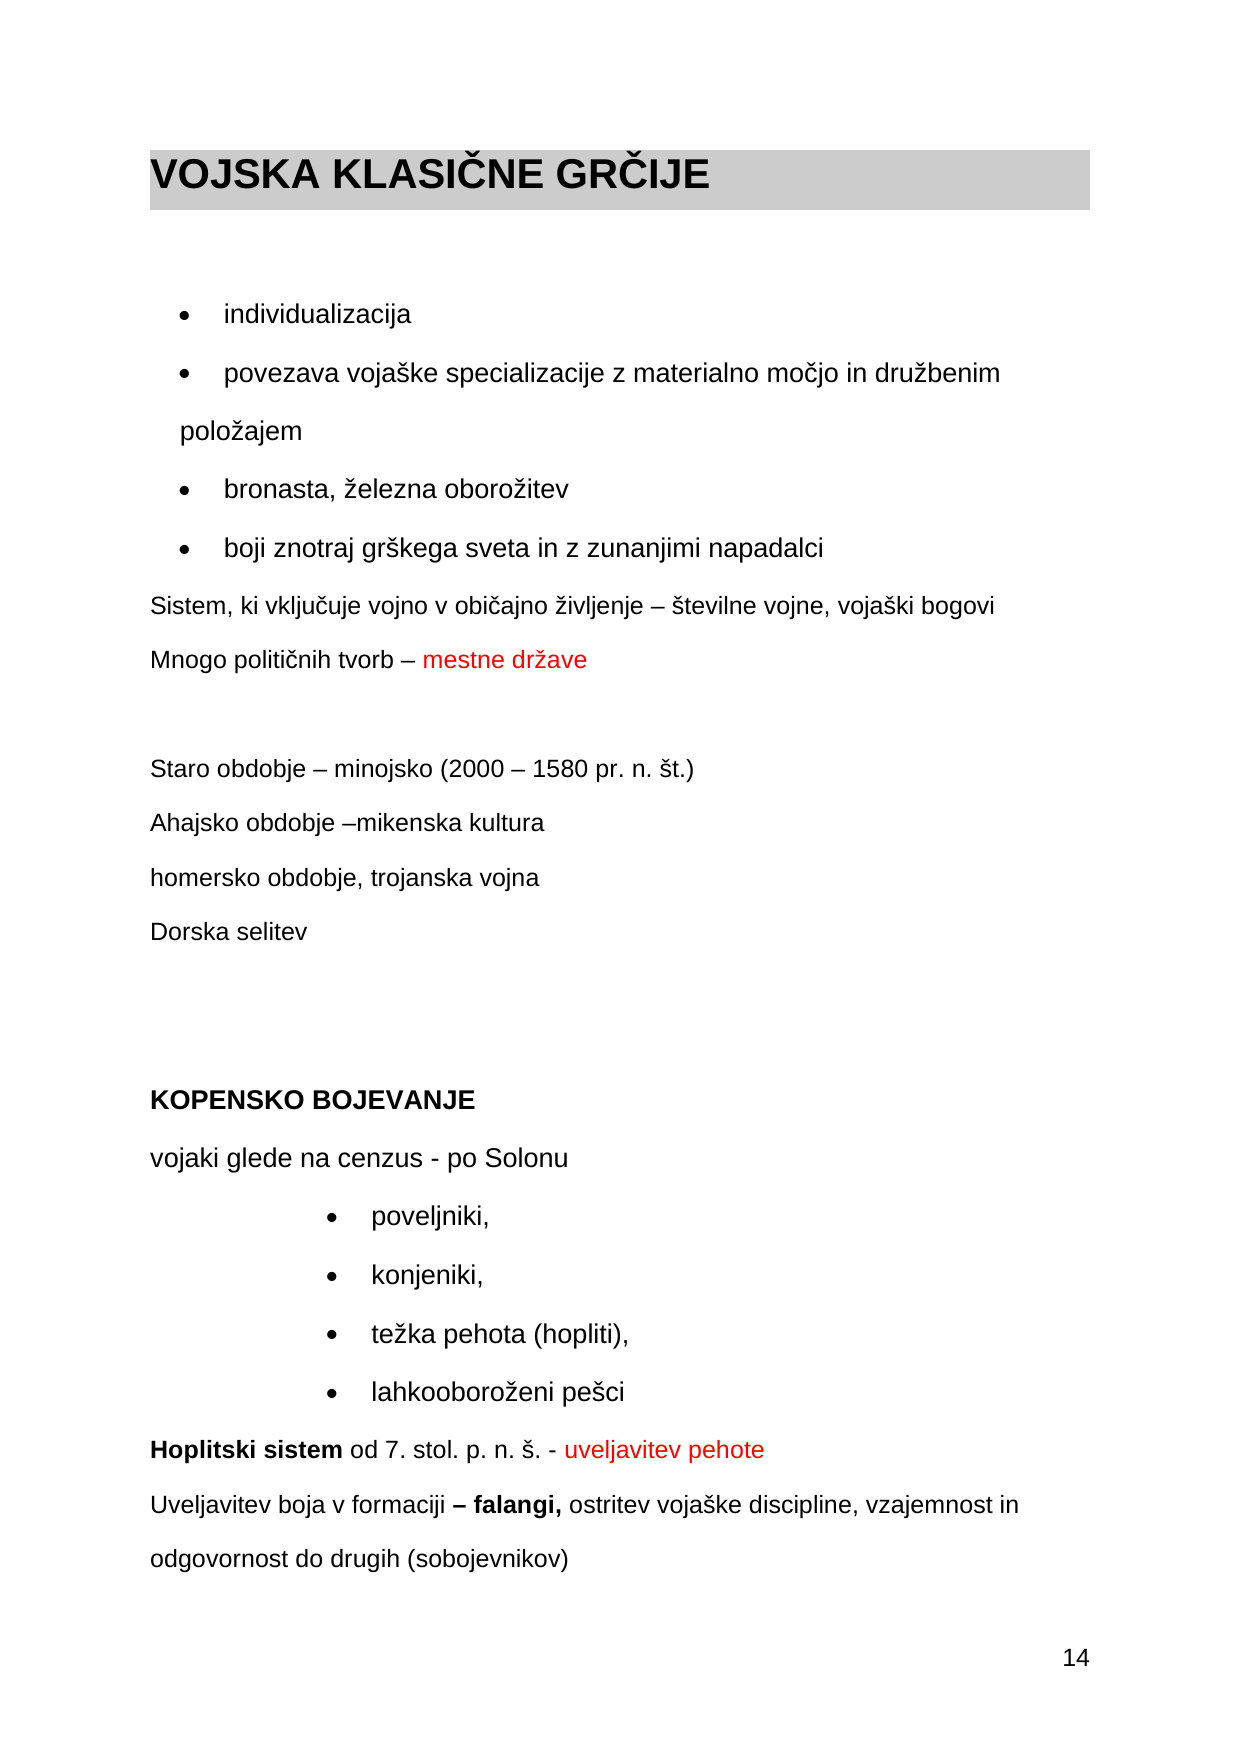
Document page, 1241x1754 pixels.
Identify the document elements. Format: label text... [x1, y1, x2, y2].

text Staro obdobje – minojsko (2000 – 1580 pr. n. št.) [150, 754, 1090, 790]
list bronasta, železna oborožitev [179, 473, 1090, 512]
list poveljniki, [327, 1200, 1090, 1239]
text Uveljavitev boja v formaciji – falangi, ostritev vojaške discipline, vzajemnost in odgovornost do drugih (sobojevnikov) [150, 1489, 1090, 1580]
list boji znotraj grškega sveta in z zunanjimi napadalci [179, 532, 1090, 571]
text vojaki glede na cenzus - po Solonu [150, 1142, 1090, 1181]
text Ahajsko obdobje –mikenska kultura [150, 808, 1090, 844]
text Kopensko bojevanje [150, 1084, 1090, 1123]
text homersko obdobje, trojanska vojna [150, 863, 1090, 899]
list povezava vojaške specializacije z materialno močjo in družbenim položajem [179, 357, 1090, 454]
text Hoplitski sistem od 7. stol. p. n. š. - uveljavitev pehote [150, 1435, 1090, 1471]
text Dorska selitev [150, 917, 1090, 953]
text Sistem, ki vključuje vojno v običajno življenje – številne vojne, vojaški bogovi [150, 591, 1090, 627]
list individualizacija [179, 298, 1090, 337]
list lahkooboroženi pešci [327, 1376, 1090, 1416]
list težka pehota (hopliti), [327, 1318, 1090, 1357]
list konjeniki, [327, 1259, 1090, 1298]
text VOJSKA KLASIČNE GRČIJE [150, 150, 1090, 210]
text Mnogo političnih tvorb – mestne države [150, 645, 1090, 681]
